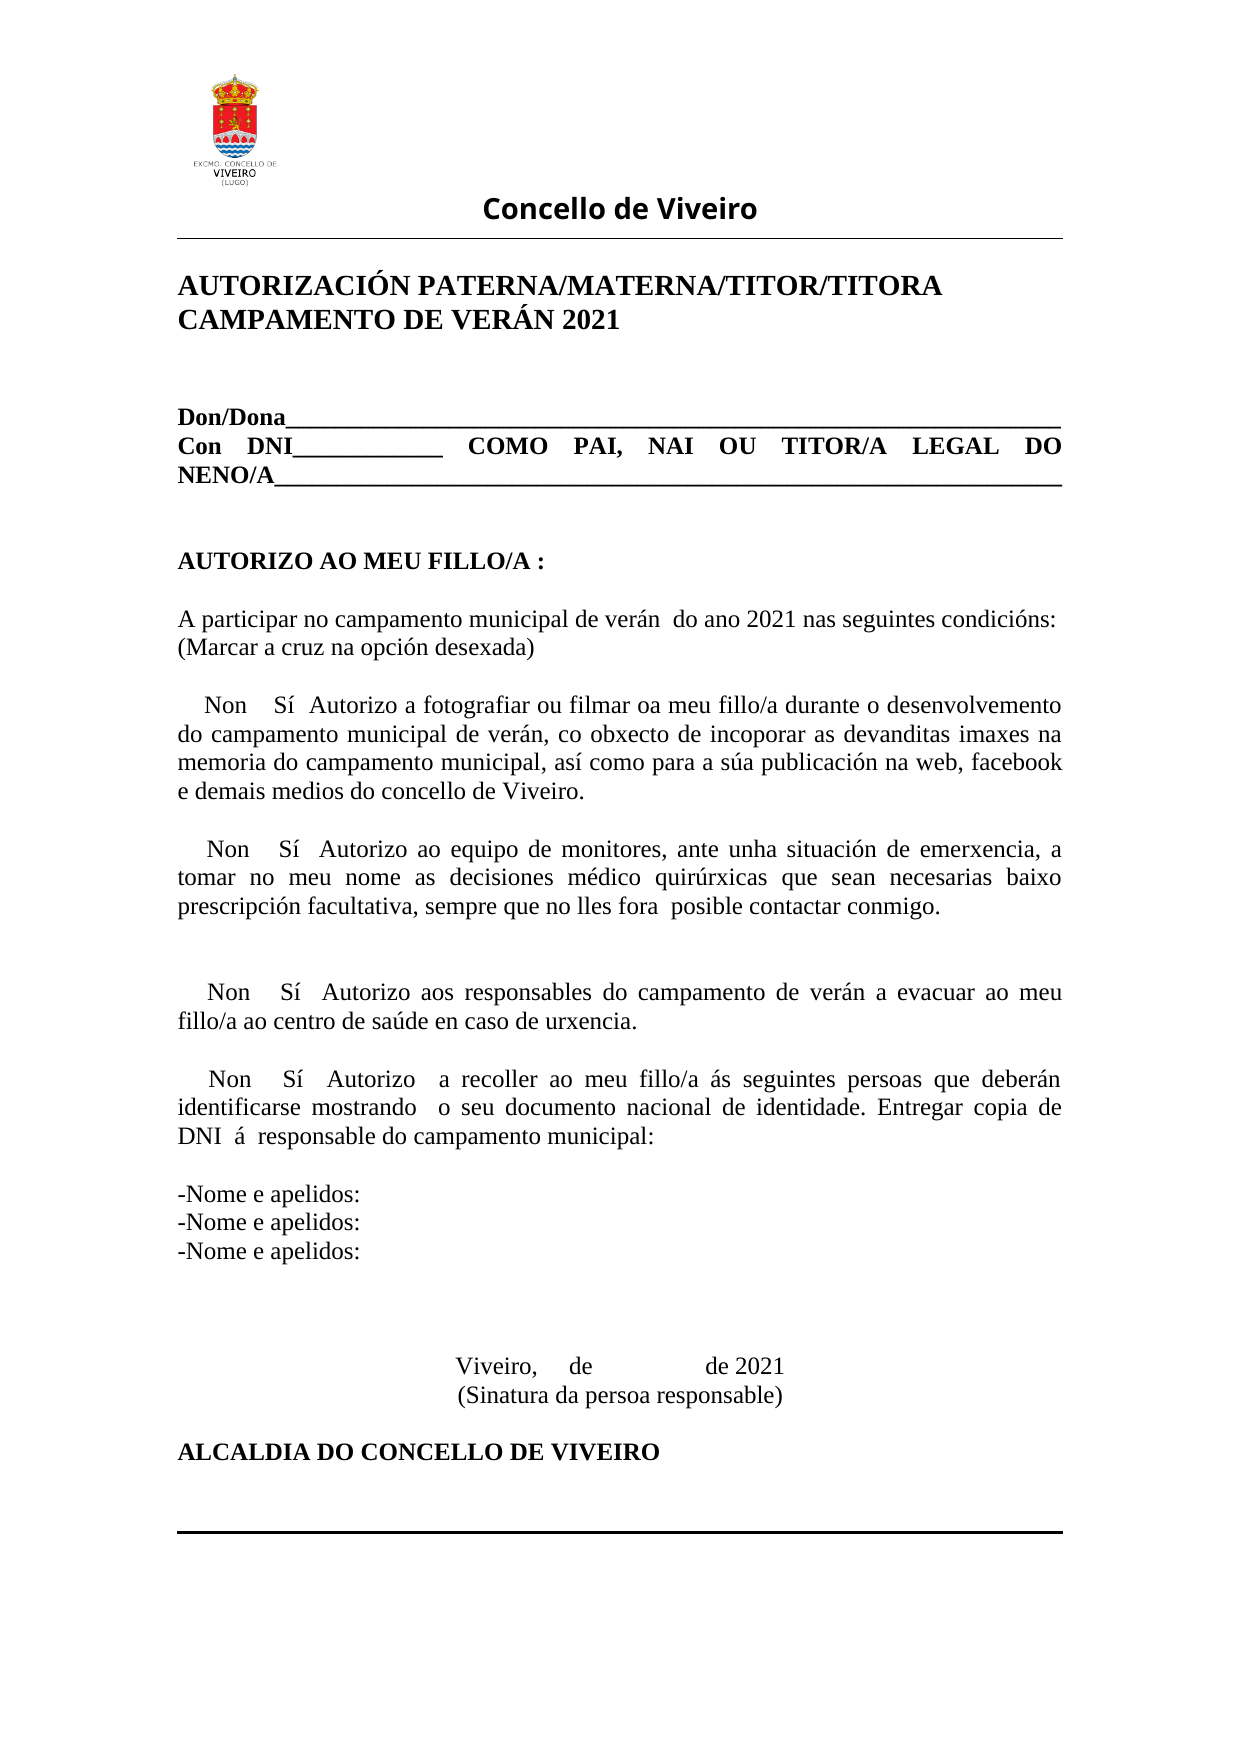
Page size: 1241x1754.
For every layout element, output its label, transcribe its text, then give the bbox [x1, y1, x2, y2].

text (Marcar a cruz na opción desexada) [177, 632, 1063, 661]
text ALCALDIA DO CONCELLO DE VIVEIRO [177, 1437, 1063, 1531]
text -Nome e apelidos: [177, 1179, 1063, 1207]
picture [177, 73, 292, 189]
text -Nome e apelidos: [177, 1236, 1063, 1265]
text Don/Dona______________________________________________________________ [177, 402, 1063, 431]
text  Non Sí Autorizo a fotografiar ou filmar oa meu fillo/a durante o desenvolvemento do campamento municipal de verán, co obxecto de incoporar as devanditas imaxes na memoria do campamento municipal, así como para a súa publicación na web, facebook e demais medios do concello de Viveiro. [177, 690, 1063, 805]
subtitle AUTORIZACIÓN PATERNA/MATERNA/TITOR/TITORA [177, 268, 1063, 302]
text (Sinatura da persoa responsable) [177, 1380, 1063, 1409]
text AUTORIZO AO MEU FILLO/A : [177, 546, 1063, 575]
text -Nome e apelidos: [177, 1207, 1063, 1236]
text Con DNI____________ COMO PAI, NAI OU TITOR/A LEGAL DO NENO/A_______________________________________________________________ [177, 431, 1063, 489]
text  Non Sí Autorizo a recoller ao meu fillo/a ás seguintes persoas que deberán identificarse mostrando o seu documento nacional de identidade. Entregar copia de DNI á responsable do campamento municipal: [177, 1064, 1063, 1150]
text  Non Sí Autorizo aos responsables do campamento de verán a evacuar ao meu fillo/a ao centro de saúde en caso de urxencia. [177, 977, 1063, 1035]
text A participar no campamento municipal de verán do ano 2021 nas seguintes condicións: [177, 604, 1063, 632]
text Viveiro, de de 2021 [177, 1351, 1063, 1380]
text CAMPAMENTO DE VERÁN 2021 [177, 302, 1063, 335]
text  Non Sí Autorizo ao equipo de monitores, ante unha situación de emerxencia, a tomar no meu nome as decisiones médico quirúrxicas que sean necesarias baixo prescripción facultativa, sempre que no lles fora posible contactar conmigo. [177, 834, 1063, 920]
